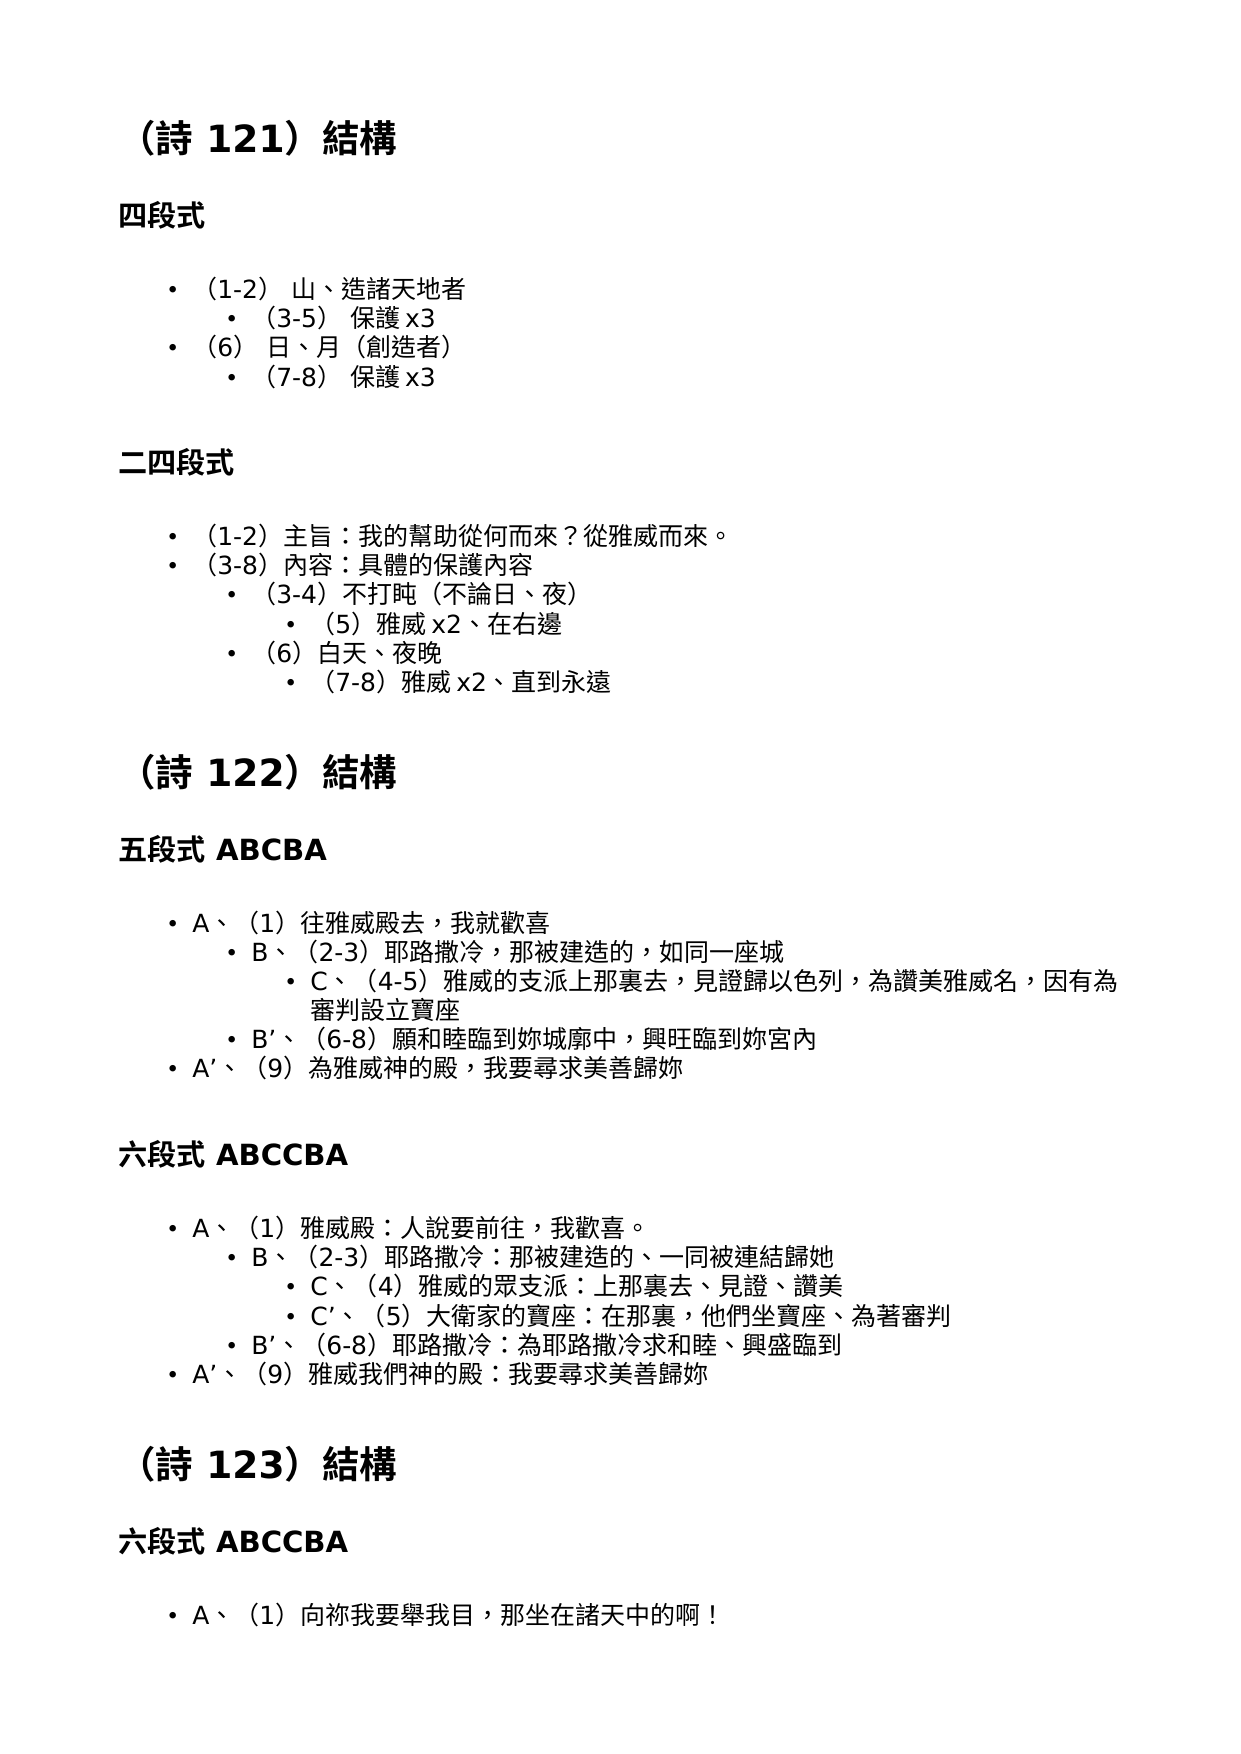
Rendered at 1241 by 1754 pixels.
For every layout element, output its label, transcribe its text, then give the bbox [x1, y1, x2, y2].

list （3-5） 保護x3 [236, 304, 1122, 333]
list B、（2-3）耶路撒冷，那被建造的，如同一座城 [236, 938, 1122, 967]
subtitle （詩 121）結構 [118, 118, 1122, 162]
list C、（4-5）雅威的支派上那裏去，見證歸以色列，為讚美雅威名，因有為審判設立寶座 [295, 967, 1122, 1026]
list A、（1）雅威殿：人說要前往，我歡喜。 [177, 1214, 1122, 1243]
list （3-4）不打盹（不論日、夜） [236, 581, 1122, 610]
list （1-2）主旨：我的幫助從何而來？從雅威而來。 [177, 522, 1122, 551]
list A、（1）向祢我要舉我目，那坐在諸天中的啊！ [177, 1601, 1122, 1630]
list （3-8）內容：具體的保護內容 [177, 551, 1122, 581]
list B、（2-3）耶路撒冷：那被建造的、一同被連結歸她 [236, 1243, 1122, 1273]
list A、（1）往雅威殿去，我就歡喜 [177, 909, 1122, 938]
subtitle 二四段式 [118, 446, 1122, 480]
list A’、（9）雅威我們神的殿：我要尋求美善歸妳 [177, 1360, 1122, 1389]
list （6）白天、夜晚 [236, 639, 1122, 668]
list （1-2） 山、造諸天地者 [177, 275, 1122, 304]
list C、（4）雅威的眾支派：上那裏去、見證、讚美 [295, 1273, 1122, 1302]
subtitle （詩 123）結構 [118, 1444, 1122, 1487]
subtitle 五段式 ABCBA [118, 833, 1122, 867]
subtitle （詩 122）結構 [118, 752, 1122, 795]
list （5）雅威x2、在右邊 [295, 610, 1122, 639]
subtitle 六段式 ABCCBA [118, 1525, 1122, 1559]
list （6） 日、月（創造者） [177, 333, 1122, 363]
subtitle 六段式 ABCCBA [118, 1138, 1122, 1172]
list （7-8）雅威x2、直到永遠 [295, 668, 1122, 697]
list C’、（5）大衛家的寶座：在那裏，他們坐寶座、為著審判 [295, 1302, 1122, 1331]
list B’、（6-8）願和睦臨到妳城廓中，興旺臨到妳宮內 [236, 1026, 1122, 1055]
list （7-8） 保護x3 [236, 363, 1122, 392]
list B’、（6-8）耶路撒冷：為耶路撒冷求和睦、興盛臨到 [236, 1331, 1122, 1360]
subtitle 四段式 [118, 199, 1122, 233]
list A’、（9）為雅威神的殿，我要尋求美善歸妳 [177, 1055, 1122, 1084]
